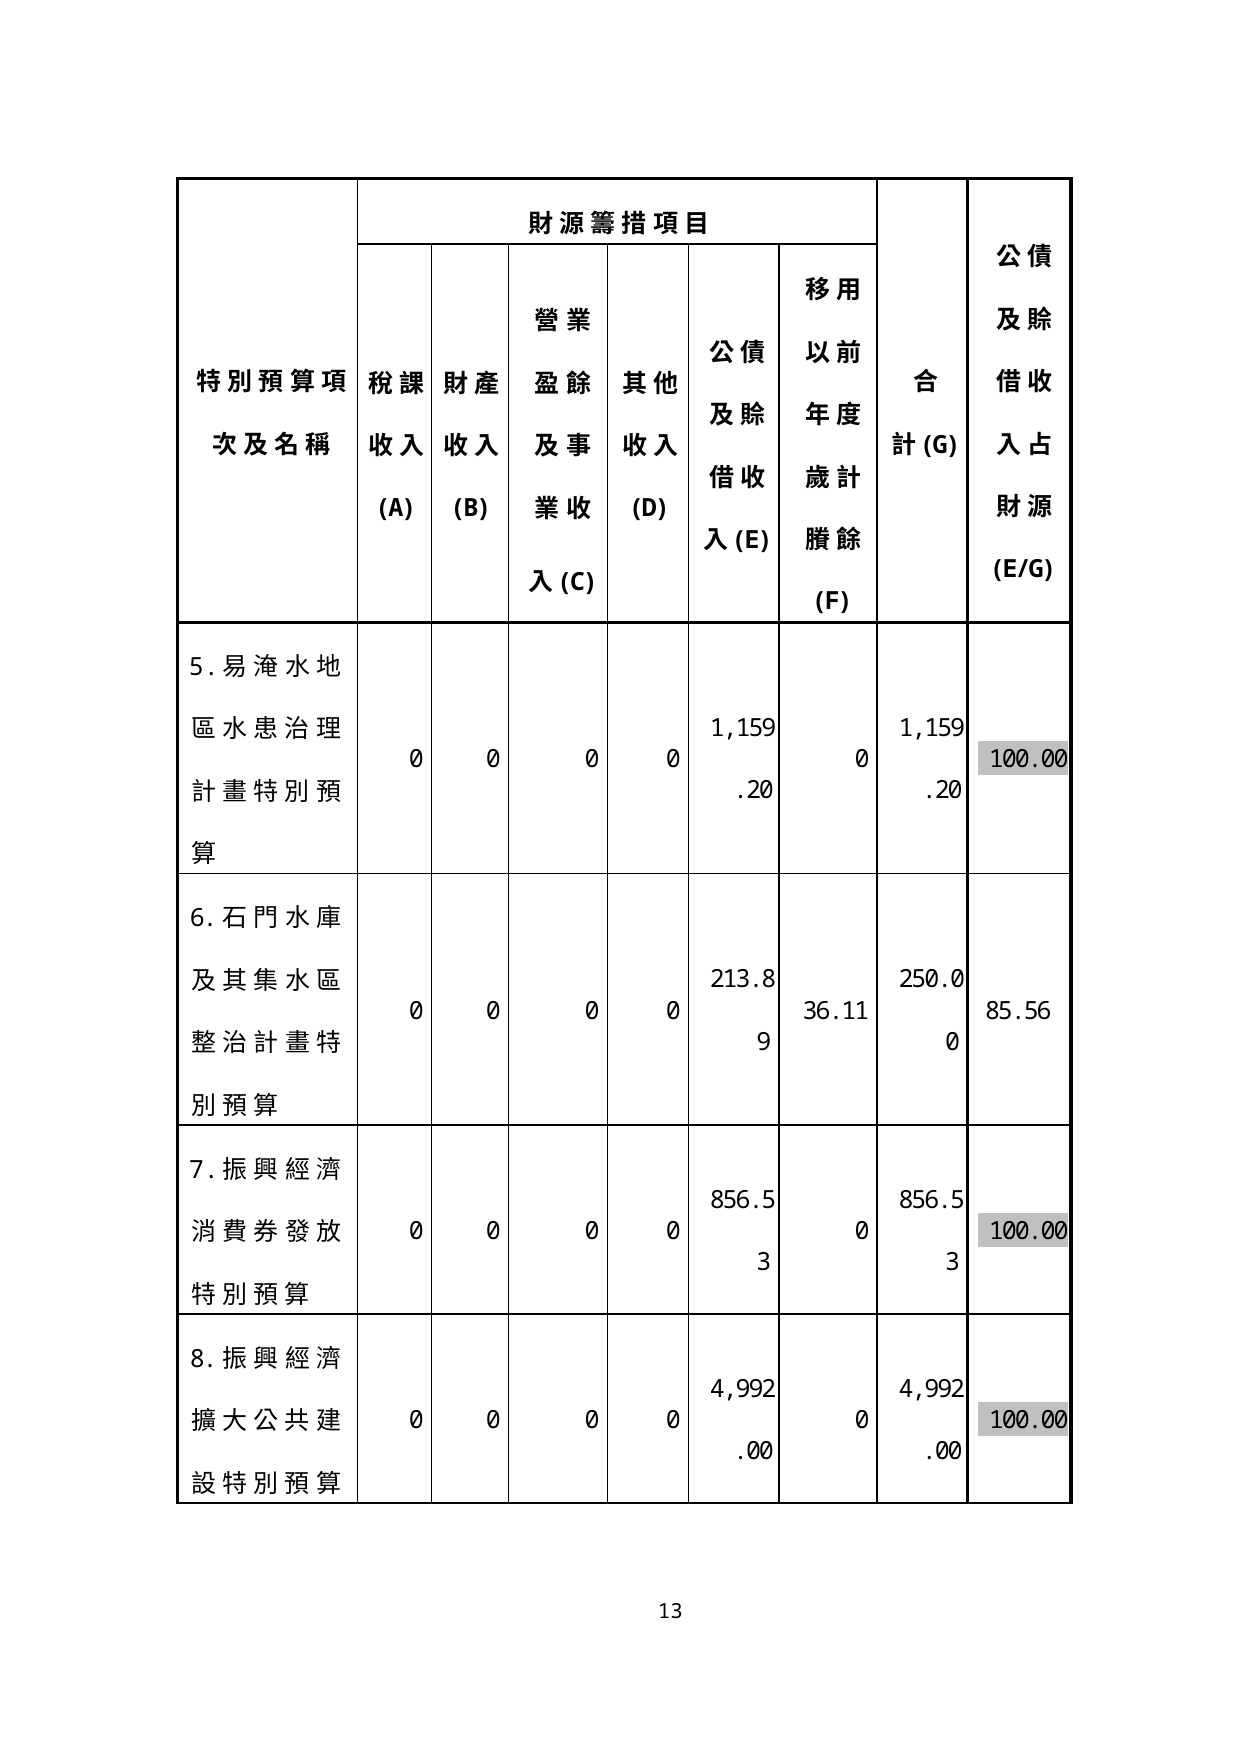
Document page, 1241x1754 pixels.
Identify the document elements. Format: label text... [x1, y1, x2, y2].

table_cell 85.56 [969, 874, 1069, 1124]
table_cell 0 [608, 1315, 688, 1502]
table_cell 0 [509, 874, 607, 1124]
table_cell 250.00 [878, 874, 966, 1124]
table_cell 0 [358, 1126, 431, 1313]
table_cell 6.石門水庫及其集水區整治計畫特別預算 [179, 874, 357, 1124]
table_cell 856.53 [878, 1126, 966, 1313]
table_cell 100.00 [969, 1126, 1069, 1313]
table_cell 0 [509, 1126, 607, 1313]
table_cell 0 [432, 1126, 508, 1313]
table_cell 0 [780, 624, 876, 872]
table_cell 1,159.20 [689, 624, 778, 872]
table_cell 0 [509, 1315, 607, 1502]
table_cell 公債及賒借收入(E) [689, 245, 778, 621]
table_cell 0 [780, 1126, 876, 1313]
table_cell 0 [608, 874, 688, 1124]
table_cell 移用以前年度歲計賸餘(F) [780, 245, 876, 621]
table_cell 100.00 [969, 1315, 1069, 1502]
table_cell 1,159.20 [878, 624, 966, 872]
table_cell 100.00 [969, 624, 1069, 872]
table_cell 0 [608, 624, 688, 872]
table_cell 0 [358, 874, 431, 1124]
table_cell 856.53 [689, 1126, 778, 1313]
table_header 財源籌措項目 [358, 180, 876, 243]
table_cell 5.易淹水地區水患治理計畫特別預算 [179, 624, 357, 872]
table_header 公債及賒借收入占財源(E/G) [969, 180, 1069, 621]
table_cell 0 [358, 624, 431, 872]
table_cell 營業盈餘及事業收入(C) [509, 245, 607, 621]
table_cell 0 [432, 874, 508, 1124]
table_cell 0 [432, 1315, 508, 1502]
table_cell 7.振興經濟消費券發放特別預算 [179, 1126, 357, 1313]
table_cell 0 [780, 1315, 876, 1502]
table_cell 0 [432, 624, 508, 872]
table_cell 8.振興經濟擴大公共建設特別預算 [179, 1315, 357, 1502]
table_cell 0 [509, 624, 607, 872]
table_header 合 計(G) [878, 180, 966, 621]
table_cell 0 [358, 1315, 431, 1502]
table_cell 213.89 [689, 874, 778, 1124]
table_cell 4,992.00 [878, 1315, 966, 1502]
table_header 特別預算項次及名稱 [179, 180, 357, 621]
table_cell 其他收入(D) [608, 245, 688, 621]
table_cell 財產收入(B) [432, 245, 508, 621]
table_cell 4,992.00 [689, 1315, 778, 1502]
table_cell 36.11 [780, 874, 876, 1124]
table_cell 稅課收入(A) [358, 245, 431, 621]
table_cell 0 [608, 1126, 688, 1313]
